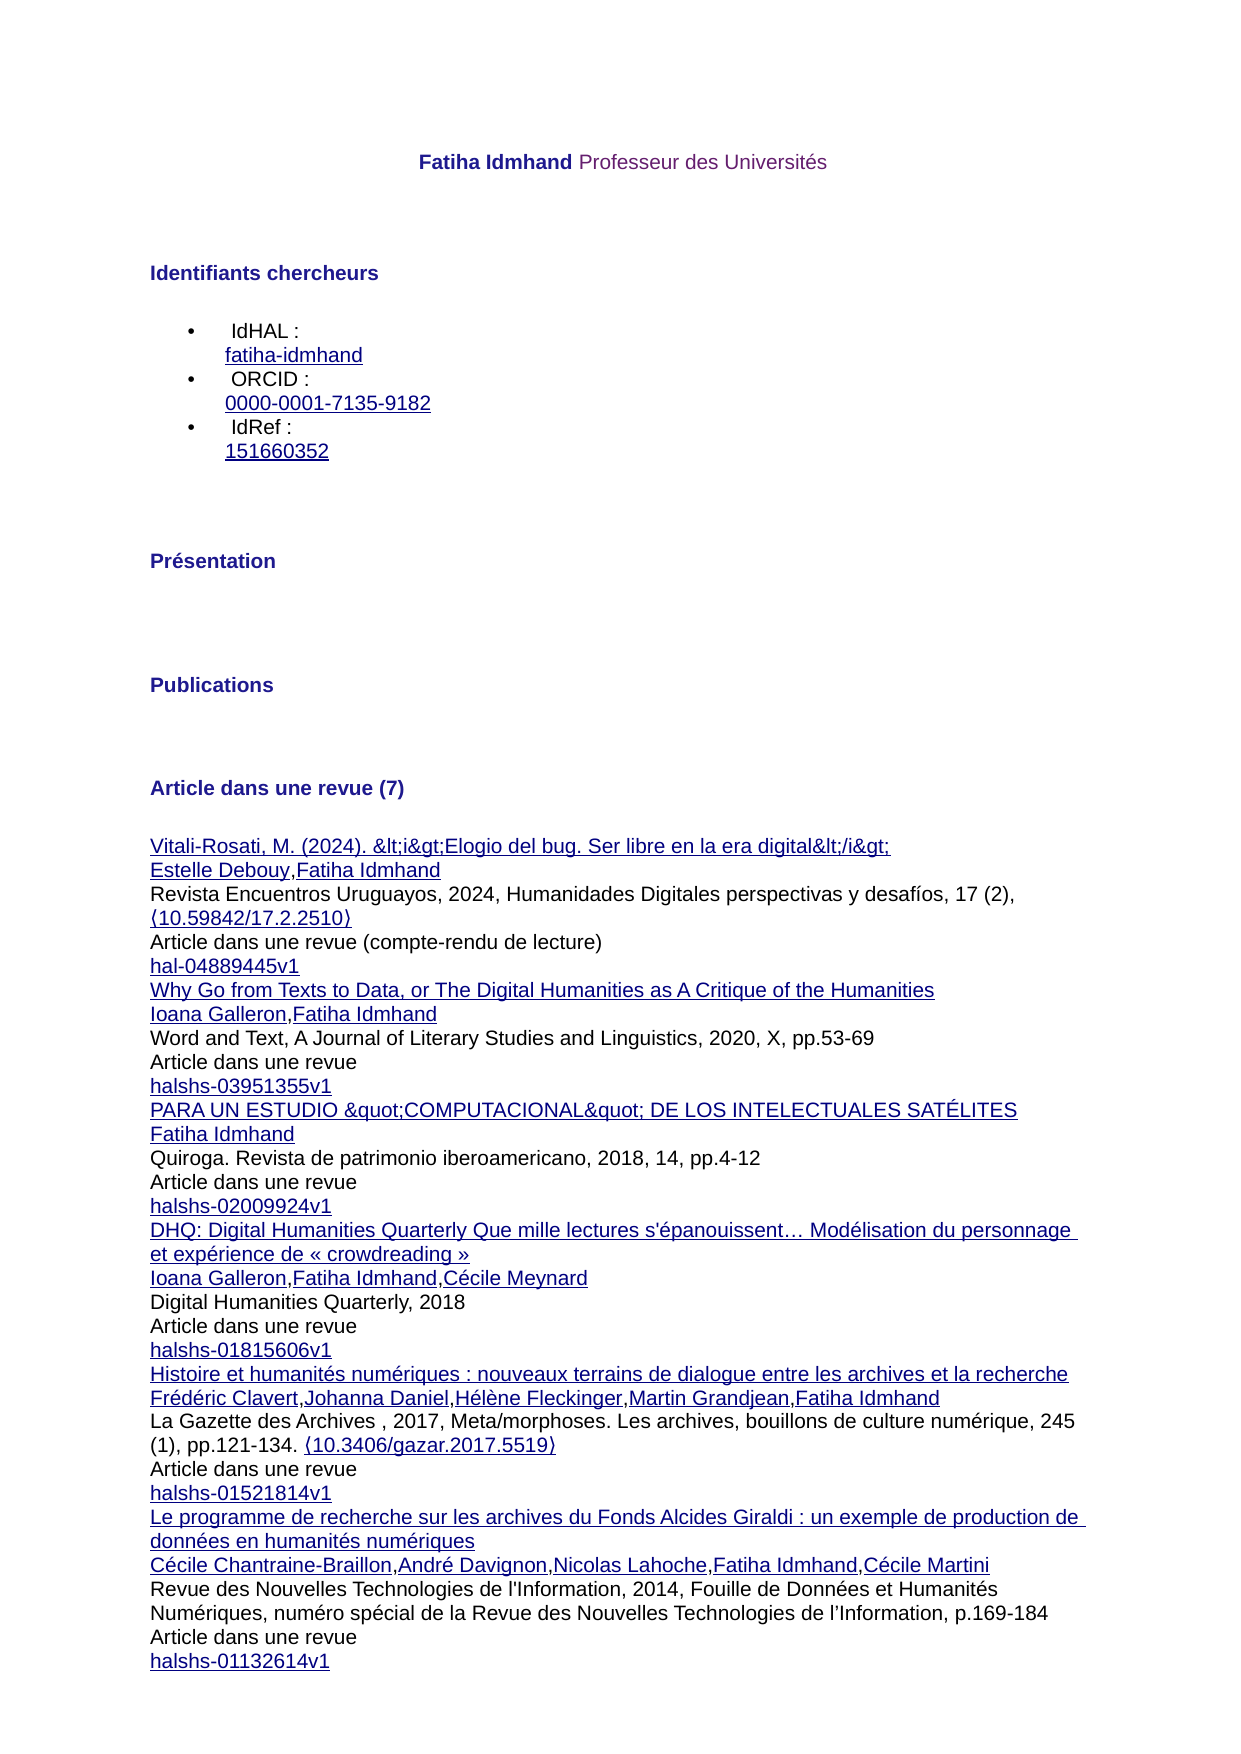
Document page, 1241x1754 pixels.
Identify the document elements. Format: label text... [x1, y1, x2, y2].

list IdHAL : [187, 319, 1090, 343]
subtitle Présentation [150, 549, 1090, 573]
list 151660352 [187, 438, 1090, 462]
subtitle Identifiants chercheurs [150, 260, 1090, 284]
list fatiha-idmhand [187, 343, 1090, 367]
list 0000-0001-7135-9182 [187, 391, 1090, 414]
table_cell Histoire et humanités numériques : nouveaux terrains de dialogue entre les archives et la recherche Frédéric Clavert,Johanna Daniel,Hélène Fleckinger,Martin Grandjean,Fatiha Idmhand La Gazette des Archives , 2017, Meta/morphoses. Les archives, bouillons de culture numérique, 245 (1), pp.121-134. ⟨10.3406/gazar.2017.5519⟩ Article dans une revue halshs-01521814v1 [150, 1361, 1090, 1505]
table_header Vitali-Rosati, M. (2024). &lt;i&gt;Elogio del bug. Ser libre en la era digital&lt;/i&gt; Estelle Debouy,Fatiha Idmhand Revista Encuentros Uruguayos, 2024, Humanidades Digitales perspectivas y desafíos, 17 (2), ⟨10.59842/17.2.2510⟩ Article dans une revue (compte-rendu de lecture) hal-04889445v1 [150, 834, 1090, 978]
table_cell Why Go from Texts to Data, or The Digital Humanities as A Critique of the Humanities Ioana Galleron,Fatiha Idmhand Word and Text, A Journal of Literary Studies and Linguistics, 2020, X, pp.53-69 Article dans une revue halshs-03951355v1 [150, 978, 1090, 1098]
table_cell Le programme de recherche sur les archives du Fonds Alcides Giraldi : un exemple de production de données en humanités numériques Cécile Chantraine-Braillon,André Davignon,Nicolas Lahoche,Fatiha Idmhand,Cécile Martini Revue des Nouvelles Technologies de l'Information, 2014, Fouille de Données et Humanités Numériques, numéro spécial de la Revue des Nouvelles Technologies de l’Information, p.169-184 Article dans une revue halshs-01132614v1 [150, 1505, 1090, 1673]
table_cell PARA UN ESTUDIO &quot;COMPUTACIONAL&quot; DE LOS INTELECTUALES SATÉLITES Fatiha Idmhand Quiroga. Revista de patrimonio iberoamericano, 2018, 14, pp.4-12 Article dans une revue halshs-02009924v1 [150, 1098, 1090, 1218]
table_cell DHQ: Digital Humanities Quarterly Que mille lectures s'épanouissent… Modélisation du personnage et expérience de « crowdreading » Ioana Galleron,Fatiha Idmhand,Cécile Meynard Digital Humanities Quarterly, 2018 Article dans une revue halshs-01815606v1 [150, 1218, 1090, 1361]
subtitle Article dans une revue (7) [150, 776, 1090, 800]
subtitle Publications [150, 673, 1090, 697]
subtitle Fatiha Idmhand Professeur des Universités [150, 150, 1090, 174]
list ORCID : [187, 367, 1090, 391]
list IdRef : [187, 414, 1090, 438]
